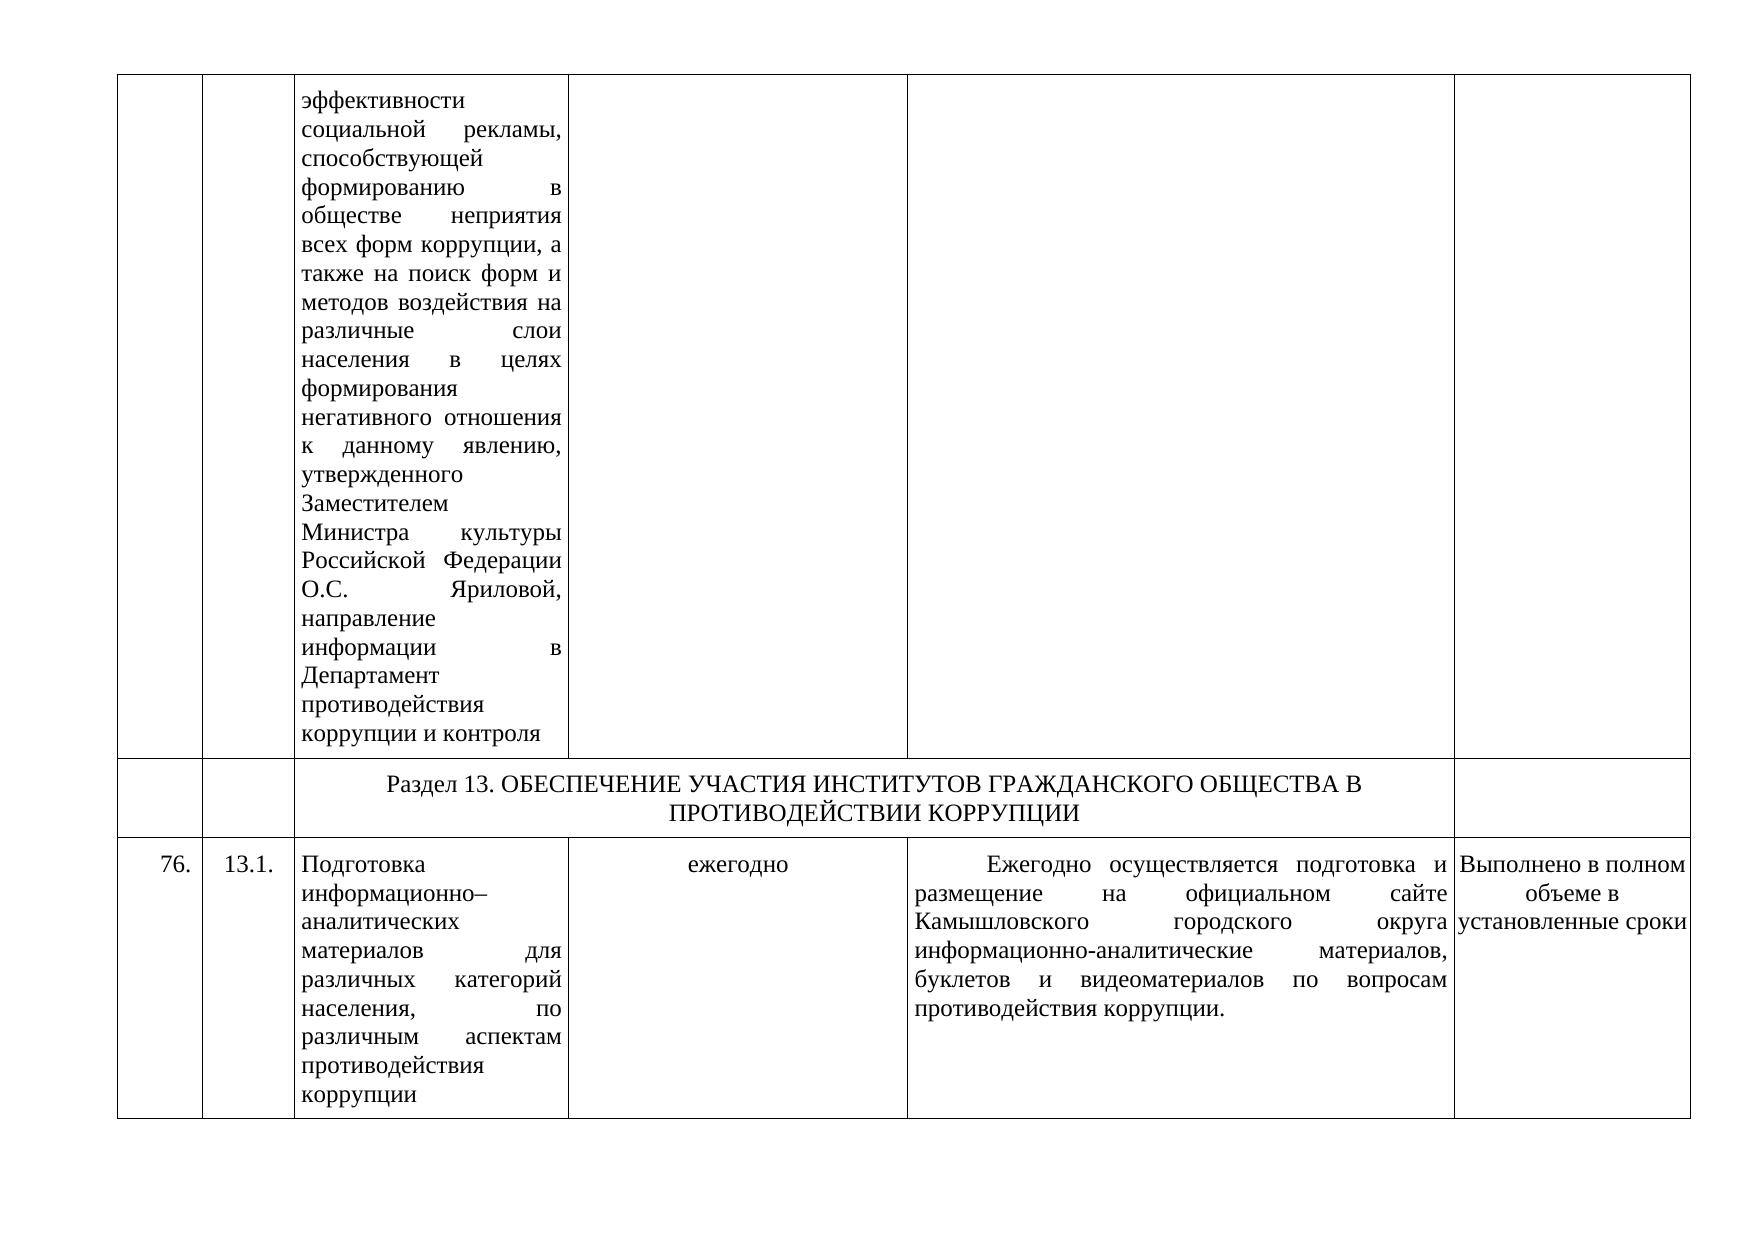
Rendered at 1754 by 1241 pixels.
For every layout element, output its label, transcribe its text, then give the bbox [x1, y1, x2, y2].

table_cell Ежегодно осуществляется подготовка и размещение на официальном сайте Камышловского городского округа информационно-аналитические материалов, буклетов и видеоматериалов по вопросам противодействия коррупции. [908, 838, 1454, 1118]
table_cell [1455, 759, 1690, 837]
table_cell Раздел 13. ОБЕСПЕЧЕНИЕ УЧАСТИЯ ИНСТИТУТОВ ГРАЖДАНСКОГО ОБЩЕСТВА В ПРОТИВОДЕЙСТВИИ КОРРУПЦИИ [295, 759, 1454, 837]
table_cell эффективности социальной рекламы, способствующей формированию в обществе неприятия всех форм коррупции, а также на поиск форм и методов воздействия на различные слои населения в целях формирования негативного отношения к данному явлению, утвержденного Заместителем Министра культуры Российской Федерации О.С. Яриловой, направление информации в Департамент противодействия коррупции и контроля [295, 75, 568, 757]
table_cell Выполнено в полном объеме в установленные сроки [1455, 838, 1690, 1118]
table_cell [569, 75, 907, 757]
table_cell Подготовка информационно–аналитических материалов для различных категорий населения, по различным аспектам противодействия коррупции [295, 838, 568, 1118]
table_cell [203, 759, 294, 837]
table_cell ежегодно [569, 838, 907, 1118]
table_cell [118, 838, 202, 1118]
table_cell [118, 759, 202, 837]
table_cell [1455, 75, 1690, 757]
table_cell [118, 75, 202, 757]
table_cell 13.1. [203, 838, 294, 1118]
table_cell [908, 75, 1454, 757]
table_cell [203, 75, 294, 757]
